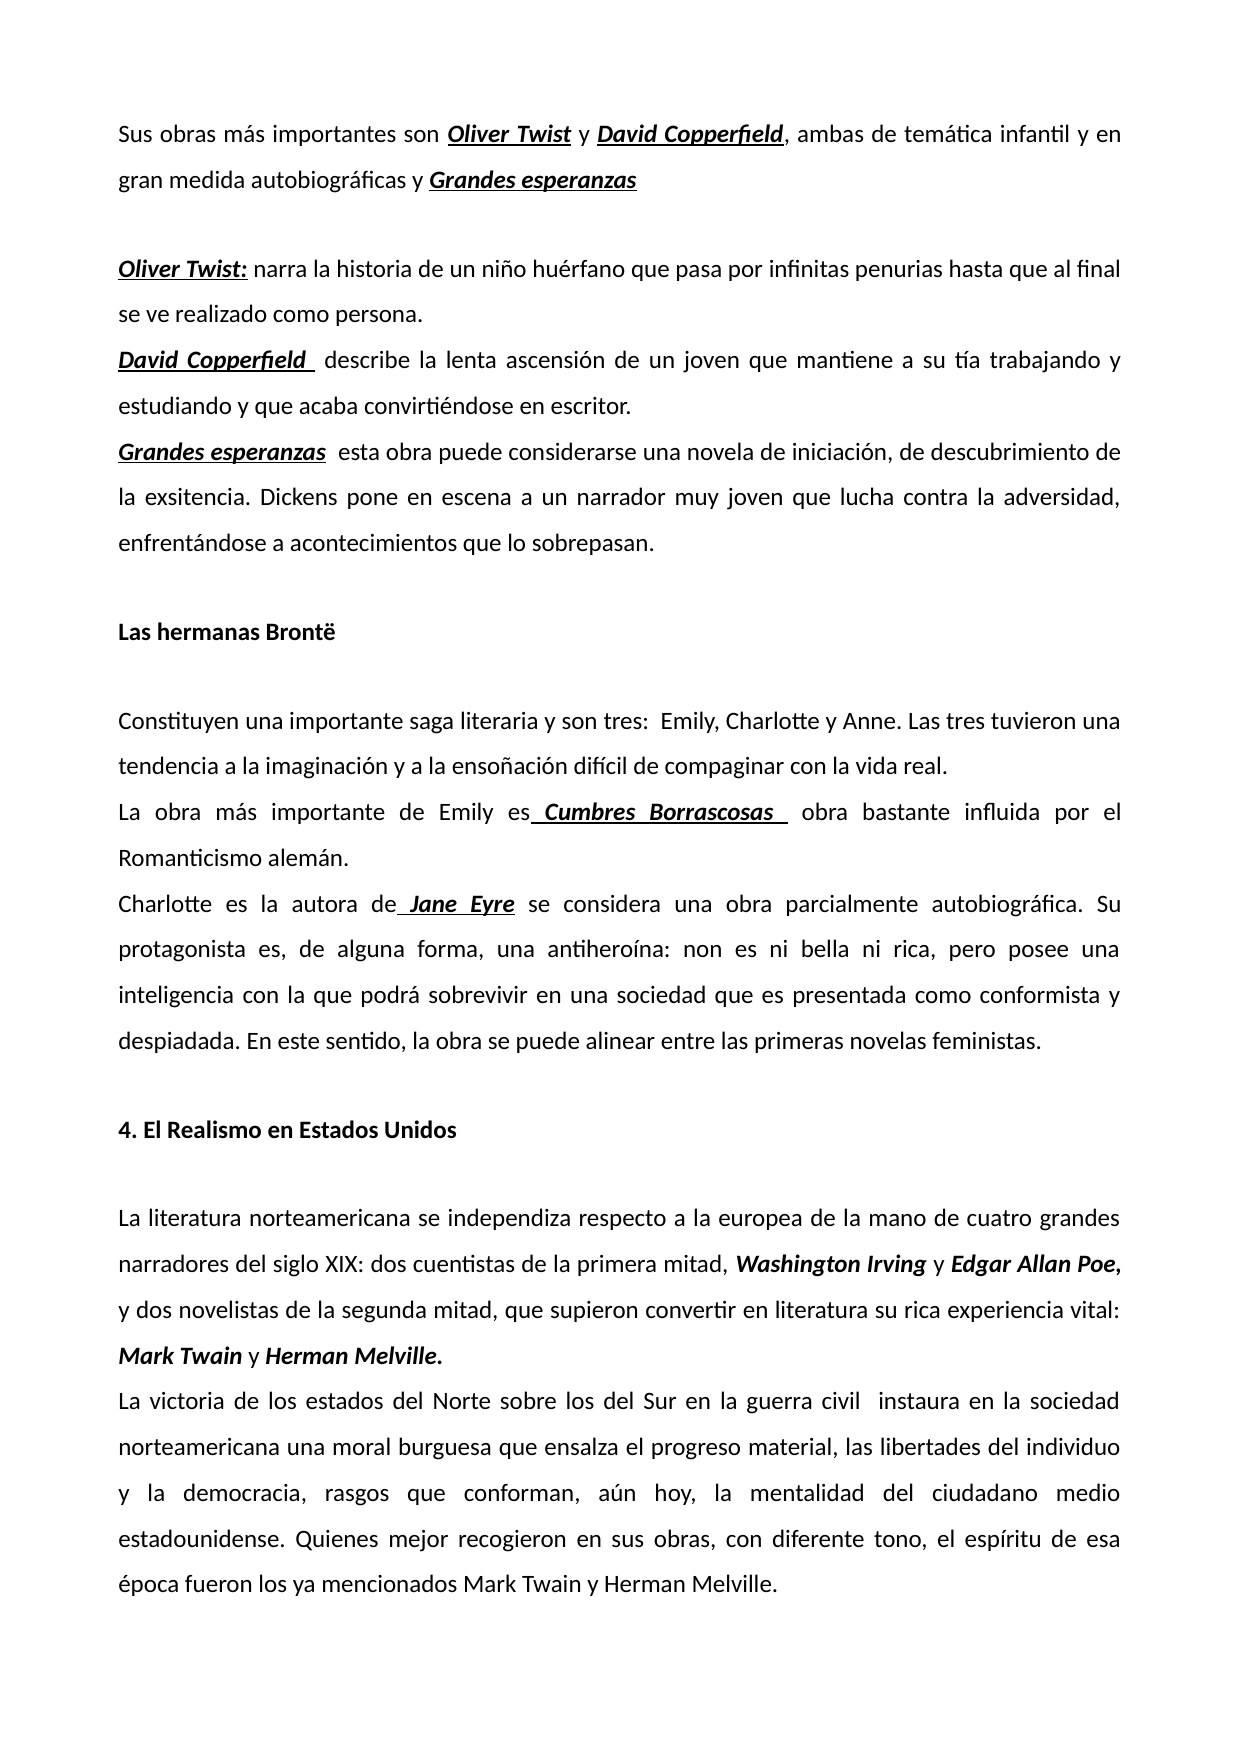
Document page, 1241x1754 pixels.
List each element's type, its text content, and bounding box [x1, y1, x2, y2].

text La obra más importante de Emily es Cumbres Borrascosas obra bastante influida por el Romanticismo alemán. [118, 796, 1122, 872]
text 4. El Realismo en Estados Unidos [118, 1114, 1122, 1144]
text Las hermanas Brontë [118, 616, 1122, 646]
text David Copperfield describe la lenta ascensión de un joven que mantiene a su tía trabajando y estudiando y que acaba convirtiéndose en escritor. [118, 344, 1122, 420]
text Sus obras más importantes son Oliver Twist y David Copperfield, ambas de temática infantil y en gran medida autobiográficas y Grandes esperanzas [118, 118, 1122, 194]
text Grandes esperanzas esta obra puede considerarse una novela de iniciación, de descubrimiento de la exsitencia. Dickens pone en escena a un narrador muy joven que lucha contra la adversidad, enfrentándose a acontecimientos que lo sobrepasan. [118, 436, 1122, 558]
text La victoria de los estados del Norte sobre los del Sur en la guerra civil instaura en la sociedad norteamericana una moral burguesa que ensalza el progreso material, las libertades del individuo y la democracia, rasgos que conforman, aún hoy, la mentalidad del ciudadano medio estadounidense. Quienes mejor recogieron en sus obras, con diferente tono, el espíritu de esa época fueron los ya mencionados Mark Twain y Herman Melville. [118, 1386, 1122, 1599]
text Oliver Twist: narra la historia de un niño huérfano que pasa por infinitas penurias hasta que al final se ve realizado como persona. [118, 253, 1122, 329]
text Constituyen una importante saga literaria y son tres: Emily, Charlotte y Anne. Las tres tuvieron una tendencia a la imaginación y a la ensoñación difícil de compaginar con la vida real. [118, 705, 1122, 781]
text Charlotte es la autora de Jane Eyre se considera una obra parcialmente autobiográfica. Su protagonista es, de alguna forma, una antiheroína: non es ni bella ni rica, pero posee una inteligencia con la que podrá sobrevivir en una sociedad que es presentada como conformista y despiadada. En este sentido, la obra se puede alinear entre las primeras novelas feministas. [118, 888, 1122, 1055]
text La literatura norteamericana se independiza respecto a la europea de la mano de cuatro grandes narradores del siglo XIX: dos cuentistas de la primera mitad, Washington Irving y Edgar Allan Poe, y dos novelistas de la segunda mitad, que supieron convertir en literatura su rica experiencia vital: Mark Twain y Herman Melville. [118, 1203, 1122, 1370]
